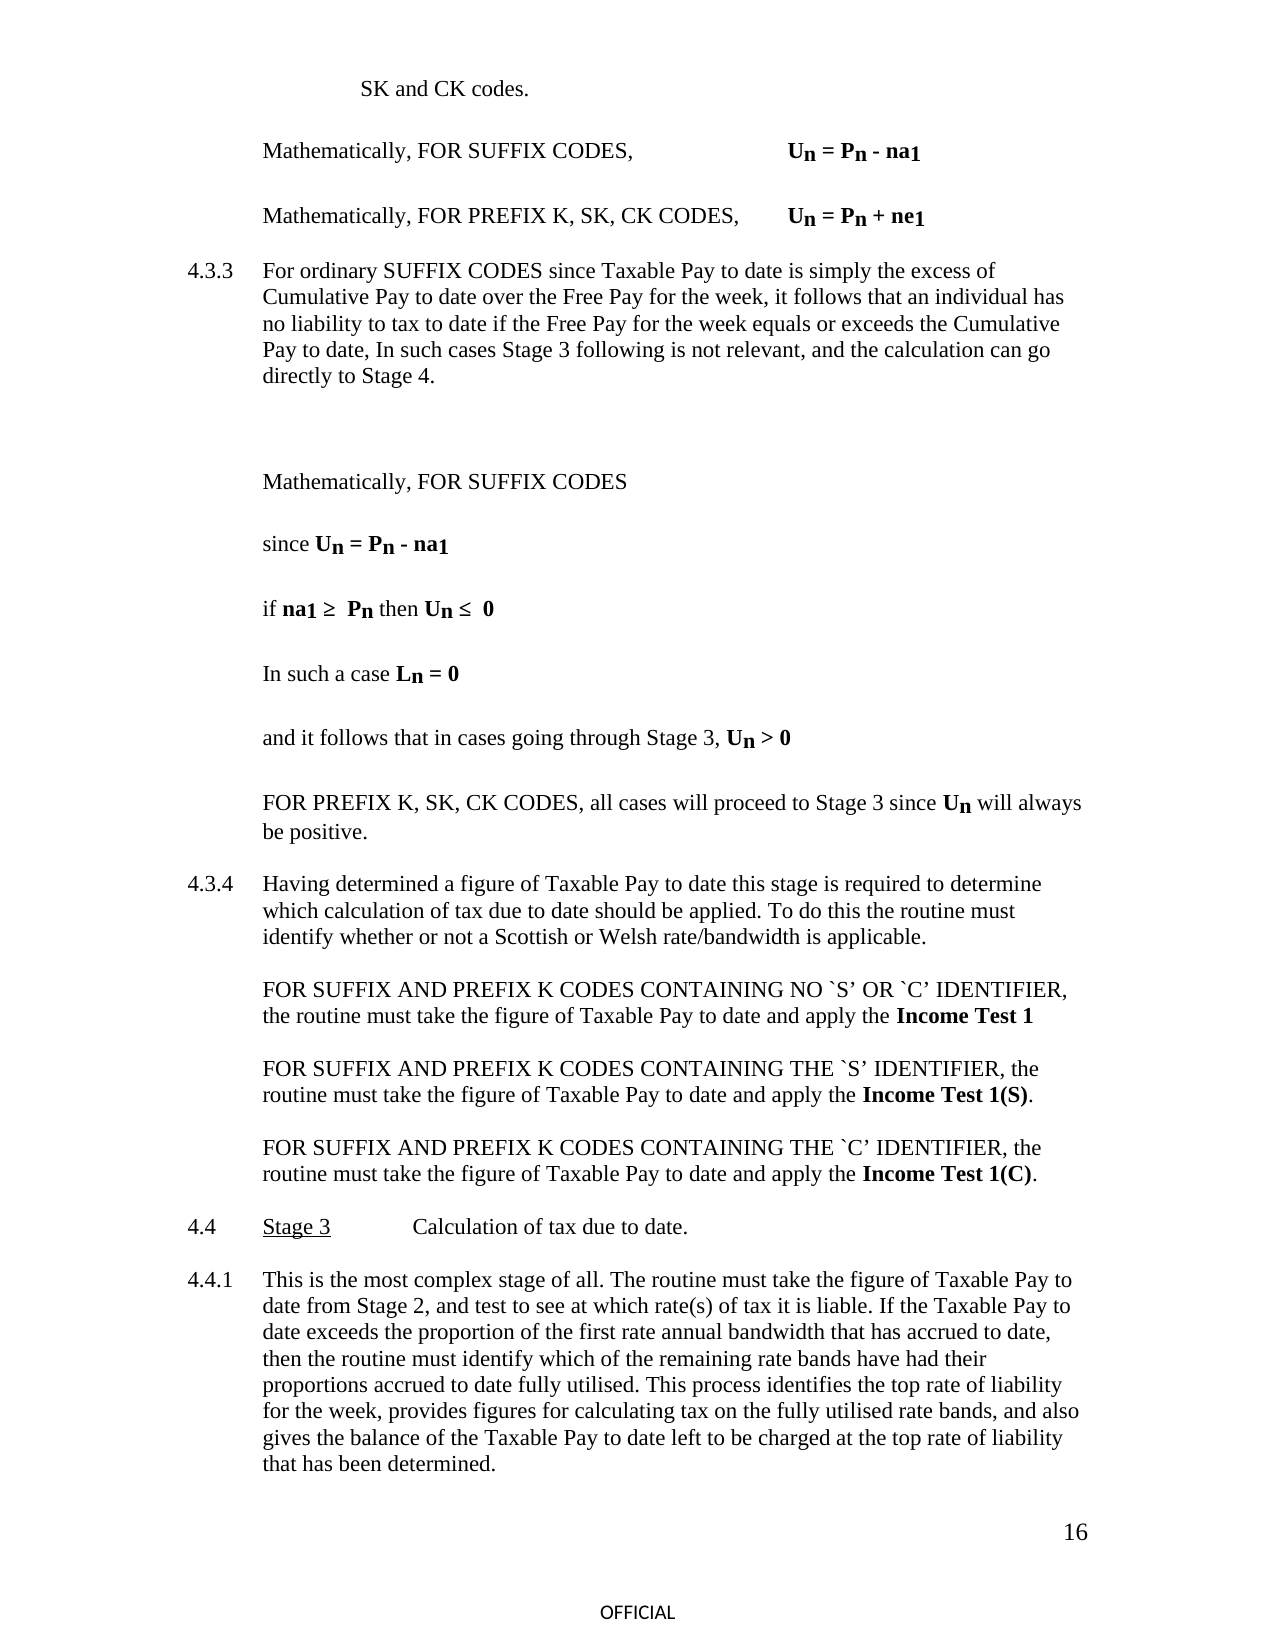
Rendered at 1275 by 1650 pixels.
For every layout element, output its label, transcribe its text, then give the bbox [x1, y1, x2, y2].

text FOR SUFFIX AND PREFIX K CODES CONTAINING THE `S’ IDENTIFIER, the routine must take the figure of Taxable Pay to date and apply the Income Test 1(S). [262, 1055, 1088, 1108]
text FOR SUFFIX AND PREFIX K CODES CONTAINING NO `S’ OR `C’ IDENTIFIER, the routine must take the figure of Taxable Pay to date and apply the Income Test 1 [262, 976, 1088, 1028]
text Mathematically, FOR SUFFIX CODES [187, 468, 1088, 494]
text 4.3.4 Having determined a figure of Taxable Pay to date this stage is required to determine which calculation of tax due to date should be applied. To do this the routine must identify whether or not a Scottish or Welsh rate/bandwidth is applicable. [187, 870, 1088, 949]
text 4.3.3 For ordinary SUFFIX CODES since Taxable Pay to date is simply the excess of Cumulative Pay to date over the Free Pay for the week, it follows that an individual has no liability to tax to date if the Free Pay for the week equals or exceeds the Cumulative Pay to date, In such cases Stage 3 following is not relevant, and the calculation can go directly to Stage 4. [187, 257, 1088, 389]
text FOR SUFFIX AND PREFIX K CODES CONTAINING THE `C’ IDENTIFIER, the routine must take the figure of Taxable Pay to date and apply the Income Test 1(C). [262, 1134, 1088, 1187]
text SK and CK codes. [262, 75, 1088, 101]
text Mathematically, FOR PREFIX K, SK, CK CODES, Un = Pn + ne1 [187, 192, 1088, 231]
text and it follows that in cases going through Stage 3, Un > 0 [187, 715, 1088, 753]
text In such a case Ln = 0 [187, 650, 1088, 688]
text Mathematically, FOR SUFFIX CODES, Un = Pn - na1 [187, 128, 1088, 166]
text if na1 ≥Pn then Un ≤0 [187, 585, 1088, 624]
text 4.4 Stage 3 Calculation of tax due to date. [187, 1213, 1088, 1239]
text FOR PREFIX K, SK, CK CODES, all cases will proceed to Stage 3 since Un will always be positive. [262, 779, 1088, 844]
text 4.4.1 This is the most complex stage of all. The routine must take the figure of Taxable Pay to date from Stage 2, and test to see at which rate(s) of tax it is liable. If the Taxable Pay to date exceeds the proportion of the first rate annual bandwidth that has accrued to date, then the routine must identify which of the remaining rate bands have had their proportions accrued to date fully utilised. This process identifies the top rate of liability for the week, provides figures for calculating tax on the fully utilised rate bands, and also gives the balance of the Taxable Pay to date left to be charged at the top rate of liability that has been determined. [187, 1266, 1088, 1477]
text since Un = Pn - na1 [187, 521, 1088, 559]
